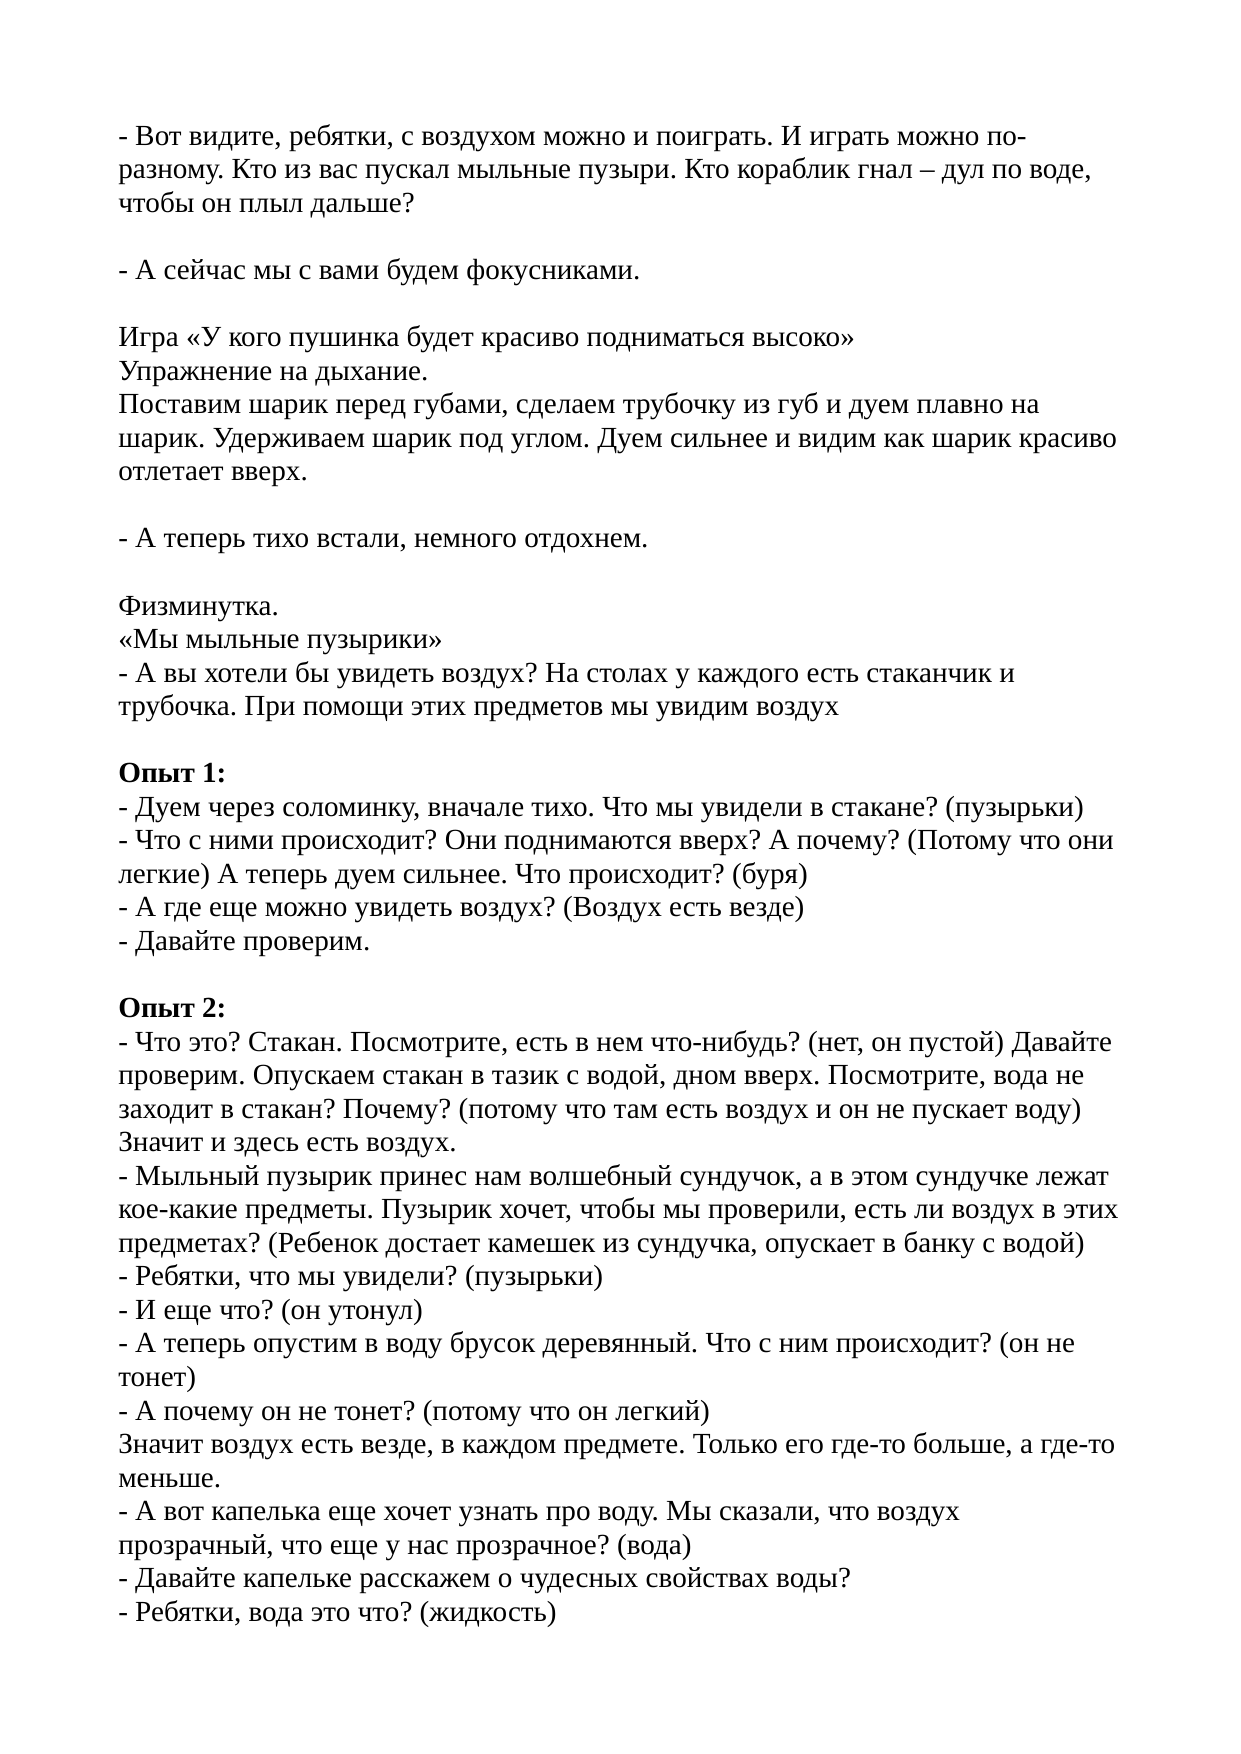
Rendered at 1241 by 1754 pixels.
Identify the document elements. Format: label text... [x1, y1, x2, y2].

text - А сейчас мы с вами будем фокусниками. [118, 252, 1122, 286]
text Упражнение на дыхание. [118, 353, 1122, 386]
text - Вот видите, ребятки, с воздухом можно и поиграть. И играть можно по-разному. Кто из вас пускал мыльные пузыри. Кто кораблик гнал – дул по воде, чтобы он плыл дальше? [118, 118, 1122, 219]
text - Давайте проверим. [118, 923, 1122, 957]
text - Дуем через соломинку, вначале тихо. Что мы увидели в стакане? (пузырьки) [118, 789, 1122, 822]
text - Давайте капельке расскажем о чудесных свойствах воды? [118, 1560, 1122, 1594]
text - И еще что? (он утонул) [118, 1292, 1122, 1326]
text Опыт 2: [118, 990, 1122, 1024]
text «Мы мыльные пузырики» [118, 621, 1122, 655]
text - А теперь тихо встали, немного отдохнем. [118, 521, 1122, 554]
text Значит воздух есть везде, в каждом предмете. Только его где-то больше, а где-то меньше. [118, 1426, 1122, 1493]
text - А почему он не тонет? (потому что он легкий) [118, 1393, 1122, 1426]
text - Что с ними происходит? Они поднимаются вверх? А почему? (Потому что они легкие) А теперь дуем сильнее. Что происходит? (буря) [118, 822, 1122, 889]
text - Что это? Стакан. Посмотрите, есть в нем что-нибудь? (нет, он пустой) Давайте проверим. Опускаем стакан в тазик с водой, дном вверх. Посмотрите, вода не заходит в стакан? Почему? (потому что там есть воздух и он не пускает воду) Значит и здесь есть воздух. [118, 1024, 1122, 1158]
text Опыт 1: [118, 755, 1122, 789]
text - А вот капелька еще хочет узнать про воду. Мы сказали, что воздух прозрачный, что еще у нас прозрачное? (вода) [118, 1493, 1122, 1560]
text - А где еще можно увидеть воздух? (Воздух есть везде) [118, 889, 1122, 923]
text - А вы хотели бы увидеть воздух? На столах у каждого есть стаканчик и трубочка. При помощи этих предметов мы увидим воздух [118, 655, 1122, 722]
text - Ребятки, вода это что? (жидкость) [118, 1594, 1122, 1627]
text - А теперь опустим в воду брусок деревянный. Что с ним происходит? (он не тонет) [118, 1326, 1122, 1393]
text Игра «У кого пушинка будет красиво подниматься высоко» [118, 319, 1122, 353]
text Поставим шарик перед губами, сделаем трубочку из губ и дуем плавно на шарик. Удерживаем шарик под углом. Дуем сильнее и видим как шарик красиво отлетает вверх. [118, 386, 1122, 487]
text - Мыльный пузырик принес нам волшебный сундучок, а в этом сундучке лежат кое-какие предметы. Пузырик хочет, чтобы мы проверили, есть ли воздух в этих предметах? (Ребенок достает камешек из сундучка, опускает в банку с водой) [118, 1158, 1122, 1258]
text Физминутка. [118, 588, 1122, 621]
text - Ребятки, что мы увидели? (пузырьки) [118, 1258, 1122, 1292]
